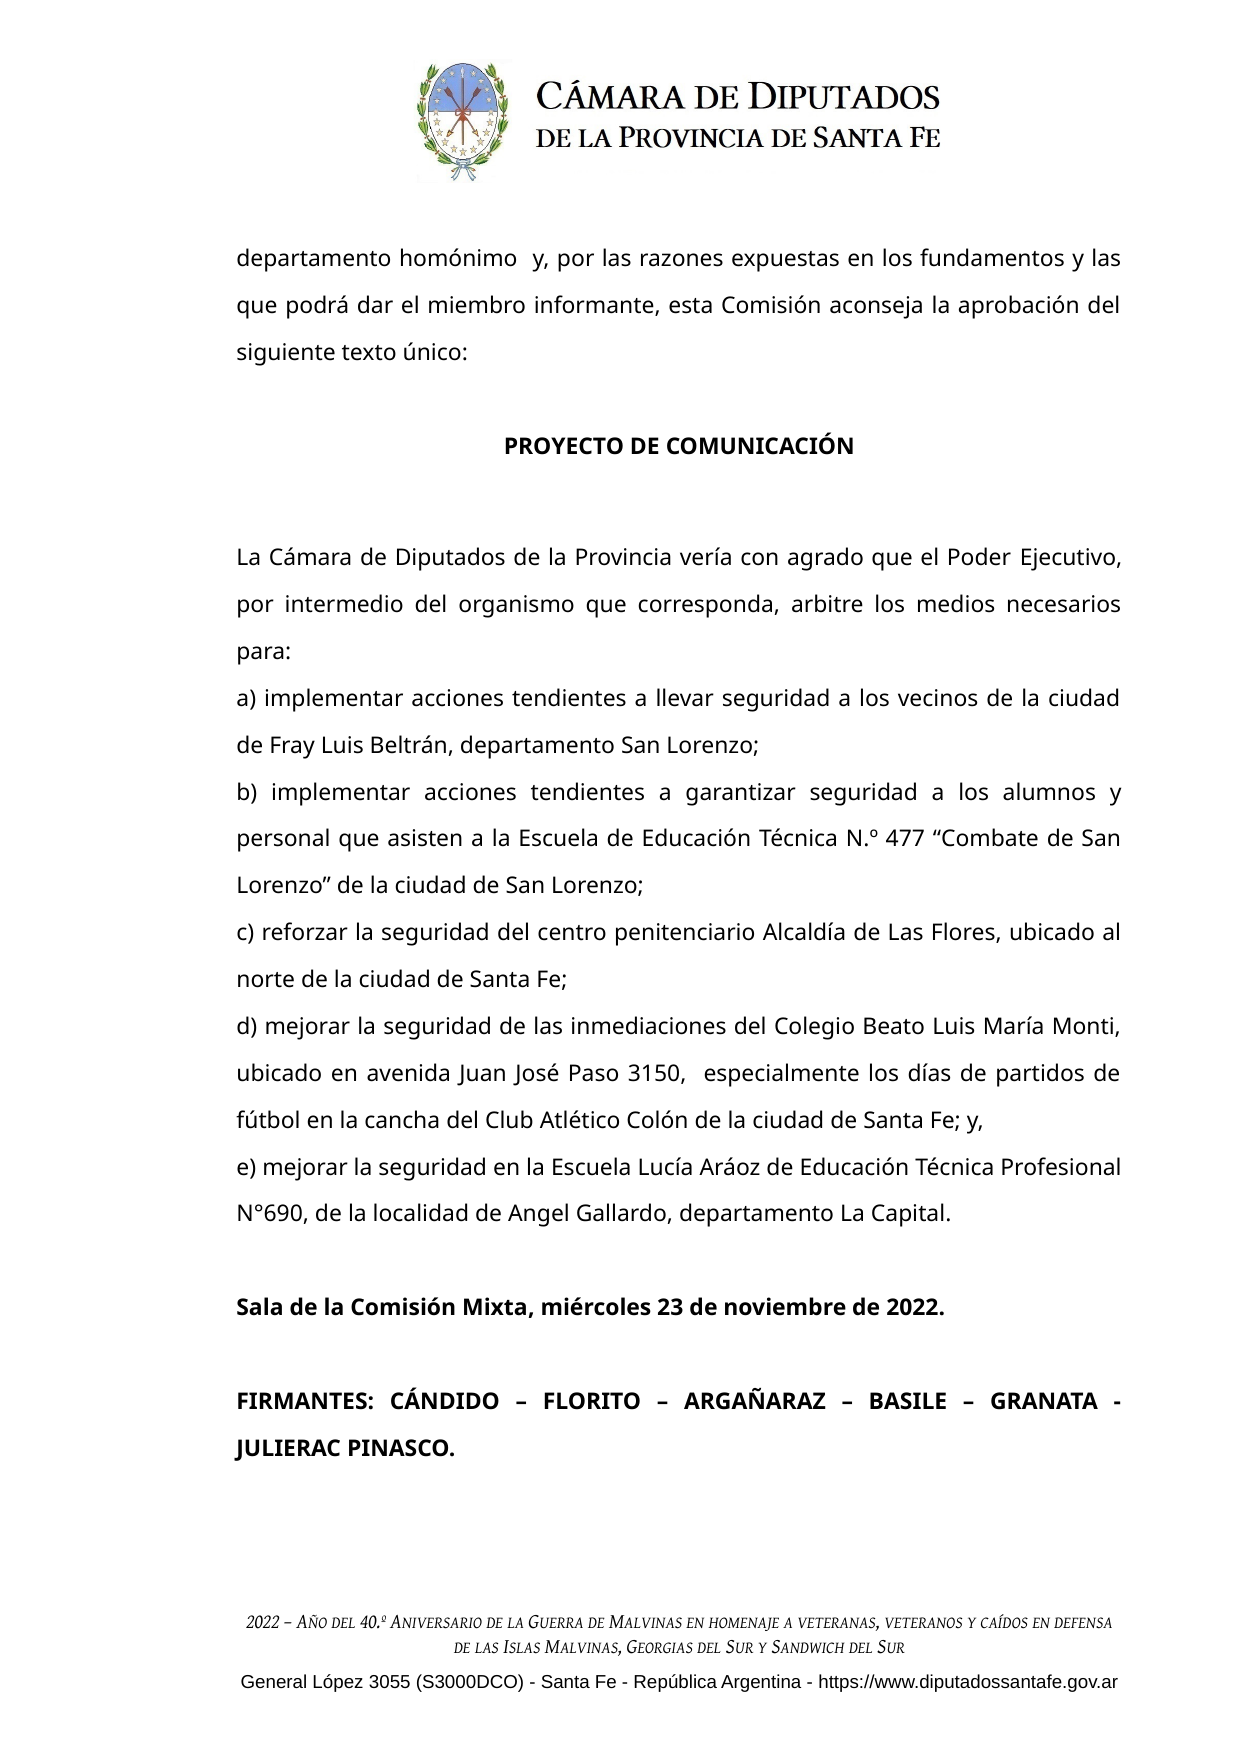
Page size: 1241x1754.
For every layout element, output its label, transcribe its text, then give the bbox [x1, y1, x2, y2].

text c) reforzar la seguridad del centro penitenciario Alcaldía de Las Flores, ubicado al norte de la ciudad de Santa Fe; [236, 916, 1122, 994]
text La Cámara de Diputados de la Provincia vería con agrado que el Poder Ejecutivo, por intermedio del organismo que corresponda, arbitre los medios necesarios para: [236, 541, 1122, 666]
text b) implementar acciones tendientes a garantizar seguridad a los alumnos y personal que asisten a la Escuela de Educación Técnica N.º 477 “Combate de San Lorenzo” de la ciudad de San Lorenzo; [236, 776, 1122, 901]
text d) mejorar la seguridad de las inmediaciones del Colegio Beato Luis María Monti, ubicado en avenida Juan José Paso 3150, especialmente los días de partidos de fútbol en la cancha del Club Atlético Colón de la ciudad de Santa Fe; y, [236, 1010, 1122, 1135]
text e) mejorar la seguridad en la Escuela Lucía Aráoz de Educación Técnica Profesional N°690, de la localidad de Angel Gallardo, departamento La Capital. [236, 1151, 1122, 1229]
text FIRMANTES: CÁNDIDO – FLORITO – ARGAÑARAZ – BASILE – GRANATA - JULIERAC PINASCO. [236, 1385, 1122, 1463]
picture [413, 59, 945, 183]
list Sala de la Comisión Mixta, miércoles 23 de noviembre de 2022. [236, 1291, 1122, 1322]
text a) implementar acciones tendientes a llevar seguridad a los vecinos de la ciudad de Fray Luis Beltrán, departamento San Lorenzo; [236, 682, 1122, 760]
text departamento homónimo y, por las razones expuestas en los fundamentos y las que podrá dar el miembro informante, esta Comisión aconseja la aprobación del siguiente texto único: [236, 242, 1122, 367]
text PROYECTO DE COMUNICACIÓN [236, 430, 1122, 461]
